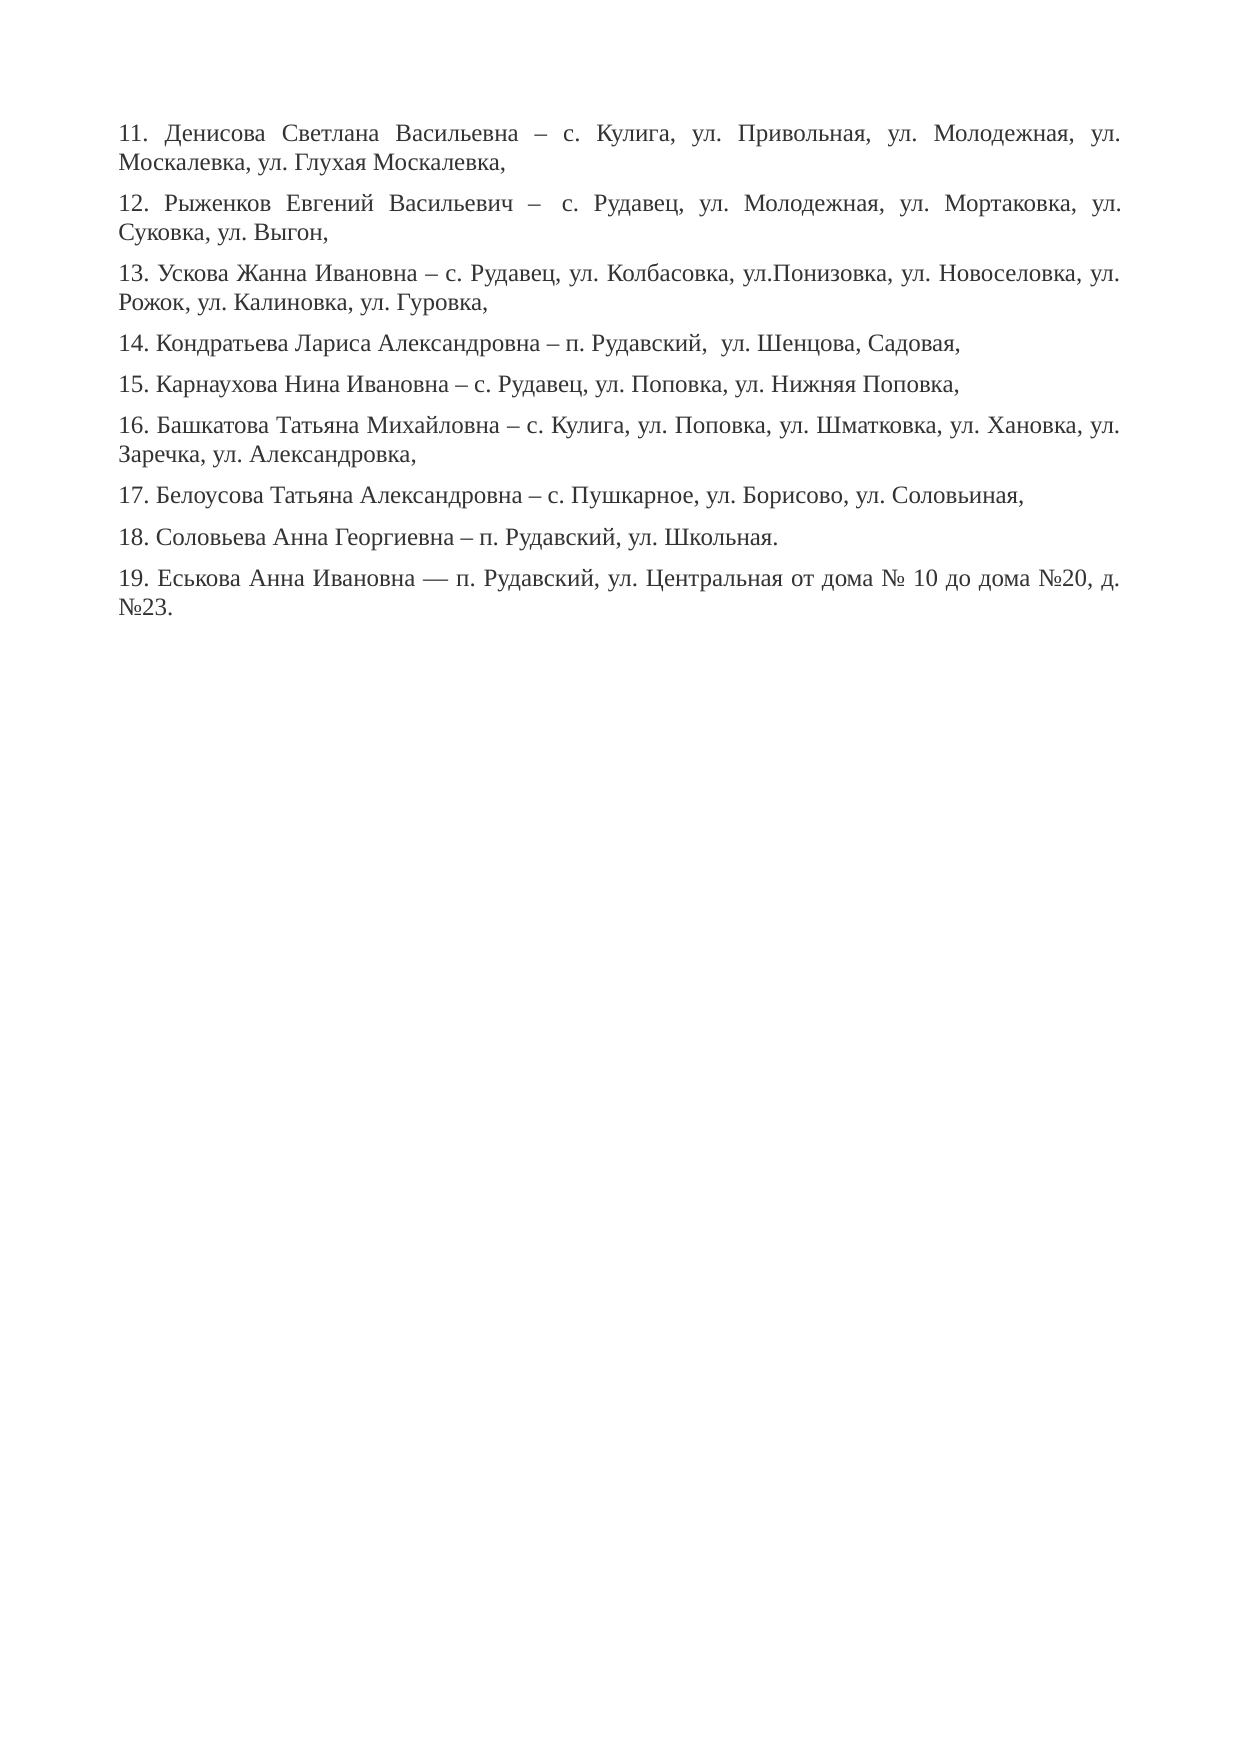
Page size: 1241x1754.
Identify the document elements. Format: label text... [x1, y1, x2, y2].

text 17. Белоусова Татьяна Александровна – с. Пушкарное, ул. Борисово, ул. Соловьиная, [118, 481, 1122, 509]
text 18. Соловьева Анна Георгиевна – п. Рудавский, ул. Школьная. [118, 522, 1122, 551]
text 19. Еськова Анна Ивановна — п. Рудавский, ул. Центральная от дома № 10 до дома №20, д. №23. [118, 563, 1122, 621]
text 14. Кондратьева Лариса Александровна – п. Рудавский, ул. Шенцова, Садовая, [118, 328, 1122, 357]
text 15. Карнаухова Нина Ивановна – с. Рудавец, ул. Поповка, ул. Нижняя Поповка, [118, 369, 1122, 398]
text 13. Ускова Жанна Ивановна – с. Рудавец, ул. Колбасовка, ул.Понизовка, ул. Новоселовка, ул. Рожок, ул. Калиновка, ул. Гуровка, [118, 258, 1122, 316]
text 12. Рыженков Евгений Васильевич – с. Рудавец, ул. Молодежная, ул. Мортаковка, ул. Суковка, ул. Выгон, [118, 188, 1122, 246]
text 16. Башкатова Татьяна Михайловна – с. Кулига, ул. Поповка, ул. Шматковка, ул. Хановка, ул. Заречка, ул. Александровка, [118, 411, 1122, 468]
text 11. Денисова Светлана Васильевна – с. Кулига, ул. Привольная, ул. Молодежная, ул. Москалевка, ул. Глухая Москалевка, [118, 118, 1122, 176]
